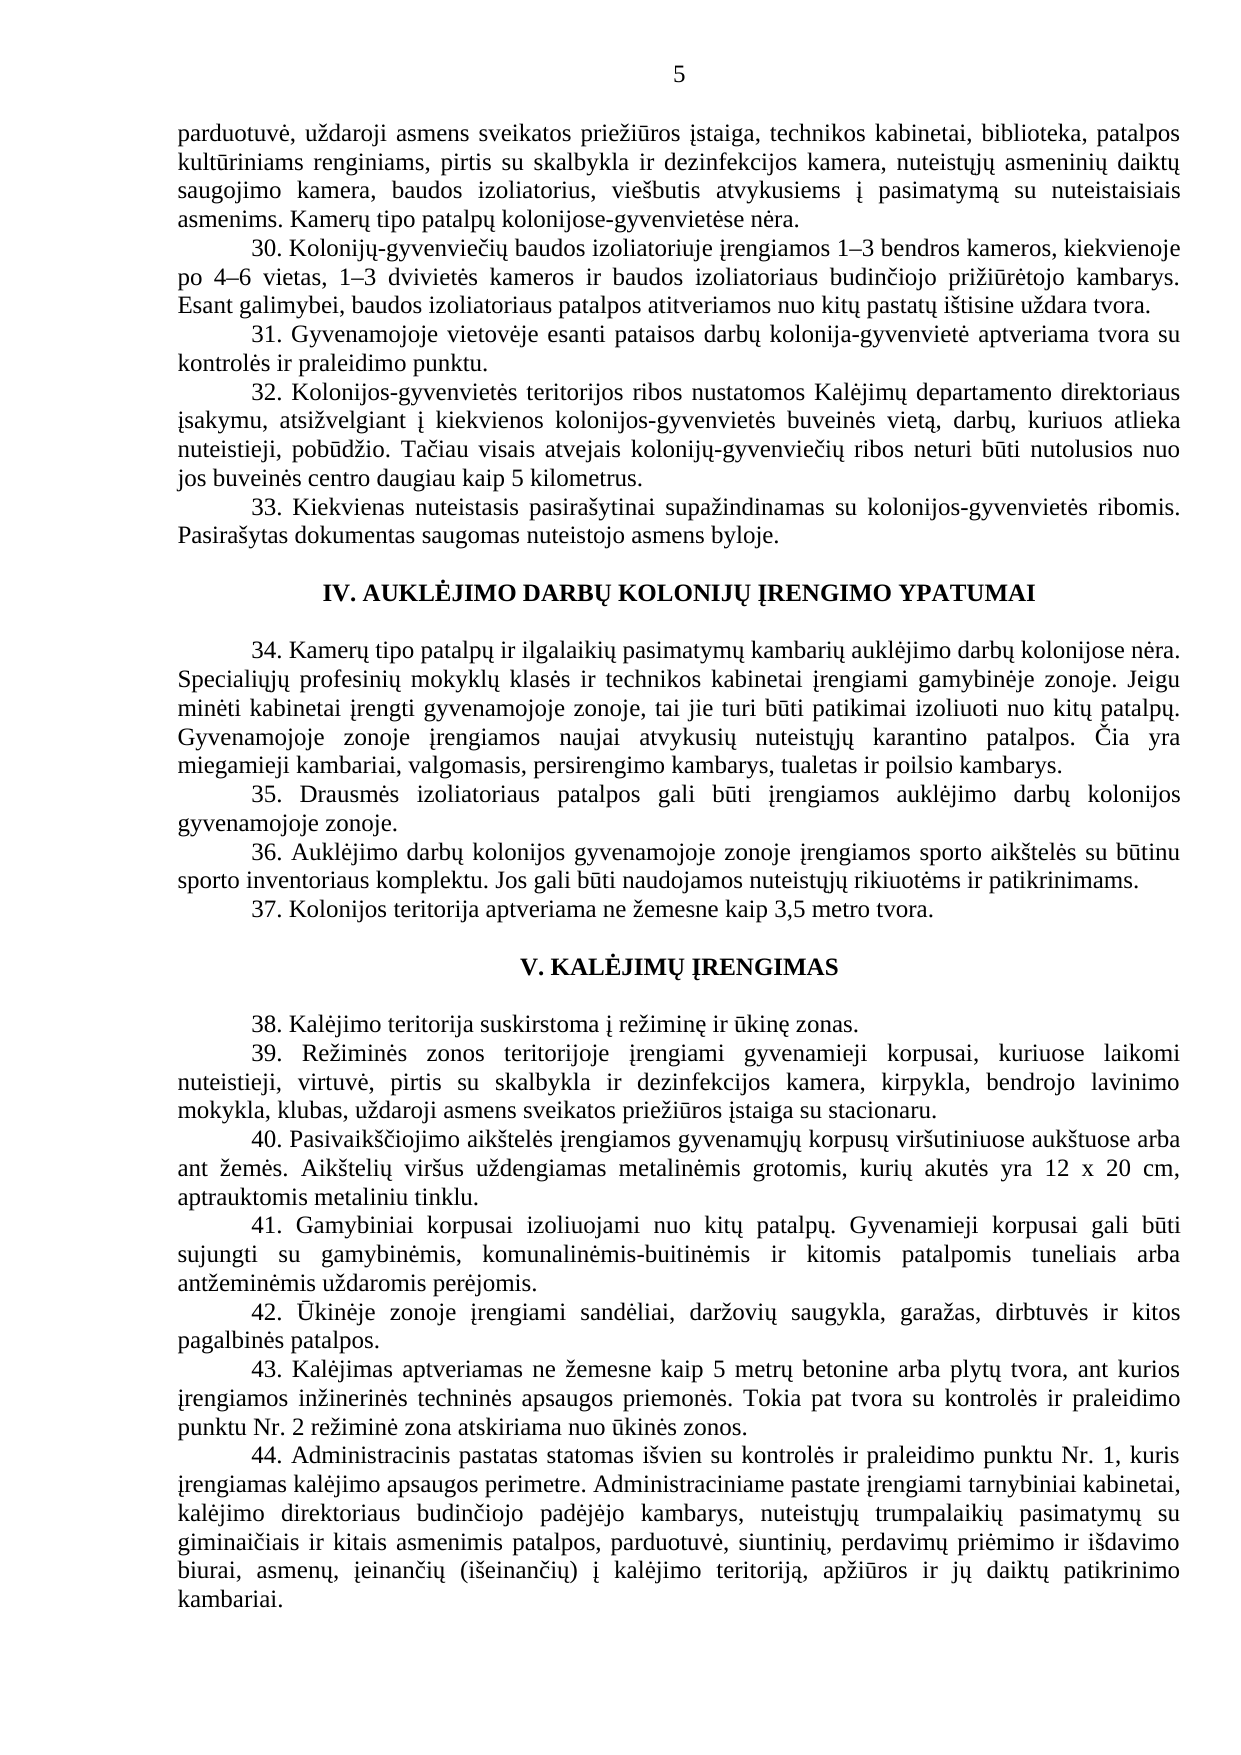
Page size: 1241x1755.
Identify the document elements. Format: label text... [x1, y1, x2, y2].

text 43. Kalėjimas aptveriamas ne žemesne kaip 5 metrų betonine arba plytų tvora, ant kurios įrengiamos inžinerinės techninės apsaugos priemonės. Tokia pat tvora su kontrolės ir praleidimo punktu Nr. 2 režiminė zona atskiriama nuo ūkinės zonos. [177, 1354, 1181, 1441]
text 40. Pasivaikščiojimo aikštelės įrengiamos gyvenamųjų korpusų viršutiniuose aukštuose arba ant žemės. Aikštelių viršus uždengiamas metalinėmis grotomis, kurių akutės yra 12 x 20 cm, aptrauktomis metaliniu tinklu. [177, 1124, 1181, 1211]
text parduotuvė, uždaroji asmens sveikatos priežiūros įstaiga, technikos kabinetai, biblioteka, patalpos kultūriniams renginiams, pirtis su skalbykla ir dezinfekcijos kamera, nuteistųjų asmeninių daiktų saugojimo kamera, baudos izoliatorius, viešbutis atvykusiems į pasimatymą su nuteistaisiais asmenims. Kamerų tipo patalpų kolonijose-gyvenvietėse nėra. [177, 118, 1181, 233]
text 42. Ūkinėje zonoje įrengiami sandėliai, daržovių saugykla, garažas, dirbtuvės ir kitos pagalbinės patalpos. [177, 1297, 1181, 1354]
text 30. Kolonijų-gyvenviečių baudos izoliatoriuje įrengiamos 1–3 bendros kameros, kiekvienoje po 4–6 vietas, 1–3 dvivietės kameros ir baudos izoliatoriaus budinčiojo prižiūrėtojo kambarys. Esant galimybei, baudos izoliatoriaus patalpos atitveriamos nuo kitų pastatų ištisine uždara tvora. [177, 233, 1181, 319]
text 32. Kolonijos-gyvenvietės teritorijos ribos nustatomos Kalėjimų departamento direktoriaus įsakymu, atsižvelgiant į kiekvienos kolonijos-gyvenvietės buveinės vietą, darbų, kuriuos atlieka nuteistieji, pobūdžio. Tačiau visais atvejais kolonijų-gyvenviečių ribos neturi būti nutolusios nuo jos buveinės centro daugiau kaip 5 kilometrus. [177, 377, 1181, 492]
text 41. Gamybiniai korpusai izoliuojami nuo kitų patalpų. Gyvenamieji korpusai gali būti sujungti su gamybinėmis, komunalinėmis-buitinėmis ir kitomis patalpomis tuneliais arba antžeminėmis uždaromis perėjomis. [177, 1211, 1181, 1297]
text 34. Kamerų tipo patalpų ir ilgalaikių pasimatymų kambarių auklėjimo darbų kolonijose nėra. Specialiųjų profesinių mokyklų klasės ir technikos kabinetai įrengiami gamybinėje zonoje. Jeigu minėti kabinetai įrengti gyvenamojoje zonoje, tai jie turi būti patikimai izoliuoti nuo kitų patalpų. Gyvenamojoje zonoje įrengiamos naujai atvykusių nuteistųjų karantino patalpos. Čia yra miegamieji kambariai, valgomasis, persirengimo kambarys, tualetas ir poilsio kambarys. [177, 636, 1181, 779]
text V. KALĖJIMŲ ĮRENGIMAS [177, 952, 1181, 981]
text 38. Kalėjimo teritorija suskirstoma į režiminę ir ūkinę zonas. [177, 1009, 1181, 1038]
text 37. Kolonijos teritorija aptveriama ne žemesne kaip 3,5 metro tvora. [177, 894, 1181, 923]
text 39. Režiminės zonos teritorijoje įrengiami gyvenamieji korpusai, kuriuose laikomi nuteistieji, virtuvė, pirtis su skalbykla ir dezinfekcijos kamera, kirpykla, bendrojo lavinimo mokykla, klubas, uždaroji asmens sveikatos priežiūros įstaiga su stacionaru. [177, 1038, 1181, 1124]
text 33. Kiekvienas nuteistasis pasirašytinai supažindinamas su kolonijos-gyvenvietės ribomis. Pasirašytas dokumentas saugomas nuteistojo asmens byloje. [177, 492, 1181, 549]
text 35. Drausmės izoliatoriaus patalpos gali būti įrengiamos auklėjimo darbų kolonijos gyvenamojoje zonoje. [177, 779, 1181, 837]
text 36. Auklėjimo darbų kolonijos gyvenamojoje zonoje įrengiamos sporto aikštelės su būtinu sporto inventoriaus komplektu. Jos gali būti naudojamos nuteistųjų rikiuotėms ir patikrinimams. [177, 837, 1181, 894]
text IV. AUKLĖJIMO DARBŲ KOLONIJŲ ĮRENGIMO YPATUMAI [177, 578, 1181, 607]
text 31. Gyvenamojoje vietovėje esanti pataisos darbų kolonija-gyvenvietė aptveriama tvora su kontrolės ir praleidimo punktu. [177, 319, 1181, 377]
text 44. Administracinis pastatas statomas išvien su kontrolės ir praleidimo punktu Nr. 1, kuris įrengiamas kalėjimo apsaugos perimetre. Administraciniame pastate įrengiami tarnybiniai kabinetai, kalėjimo direktoriaus budinčiojo padėjėjo kambarys, nuteistųjų trumpalaikių pasimatymų su giminaičiais ir kitais asmenimis patalpos, parduotuvė, siuntinių, perdavimų priėmimo ir išdavimo biurai, asmenų, įeinančių (išeinančių) į kalėjimo teritoriją, apžiūros ir jų daiktų patikrinimo kambariai. [177, 1441, 1181, 1613]
